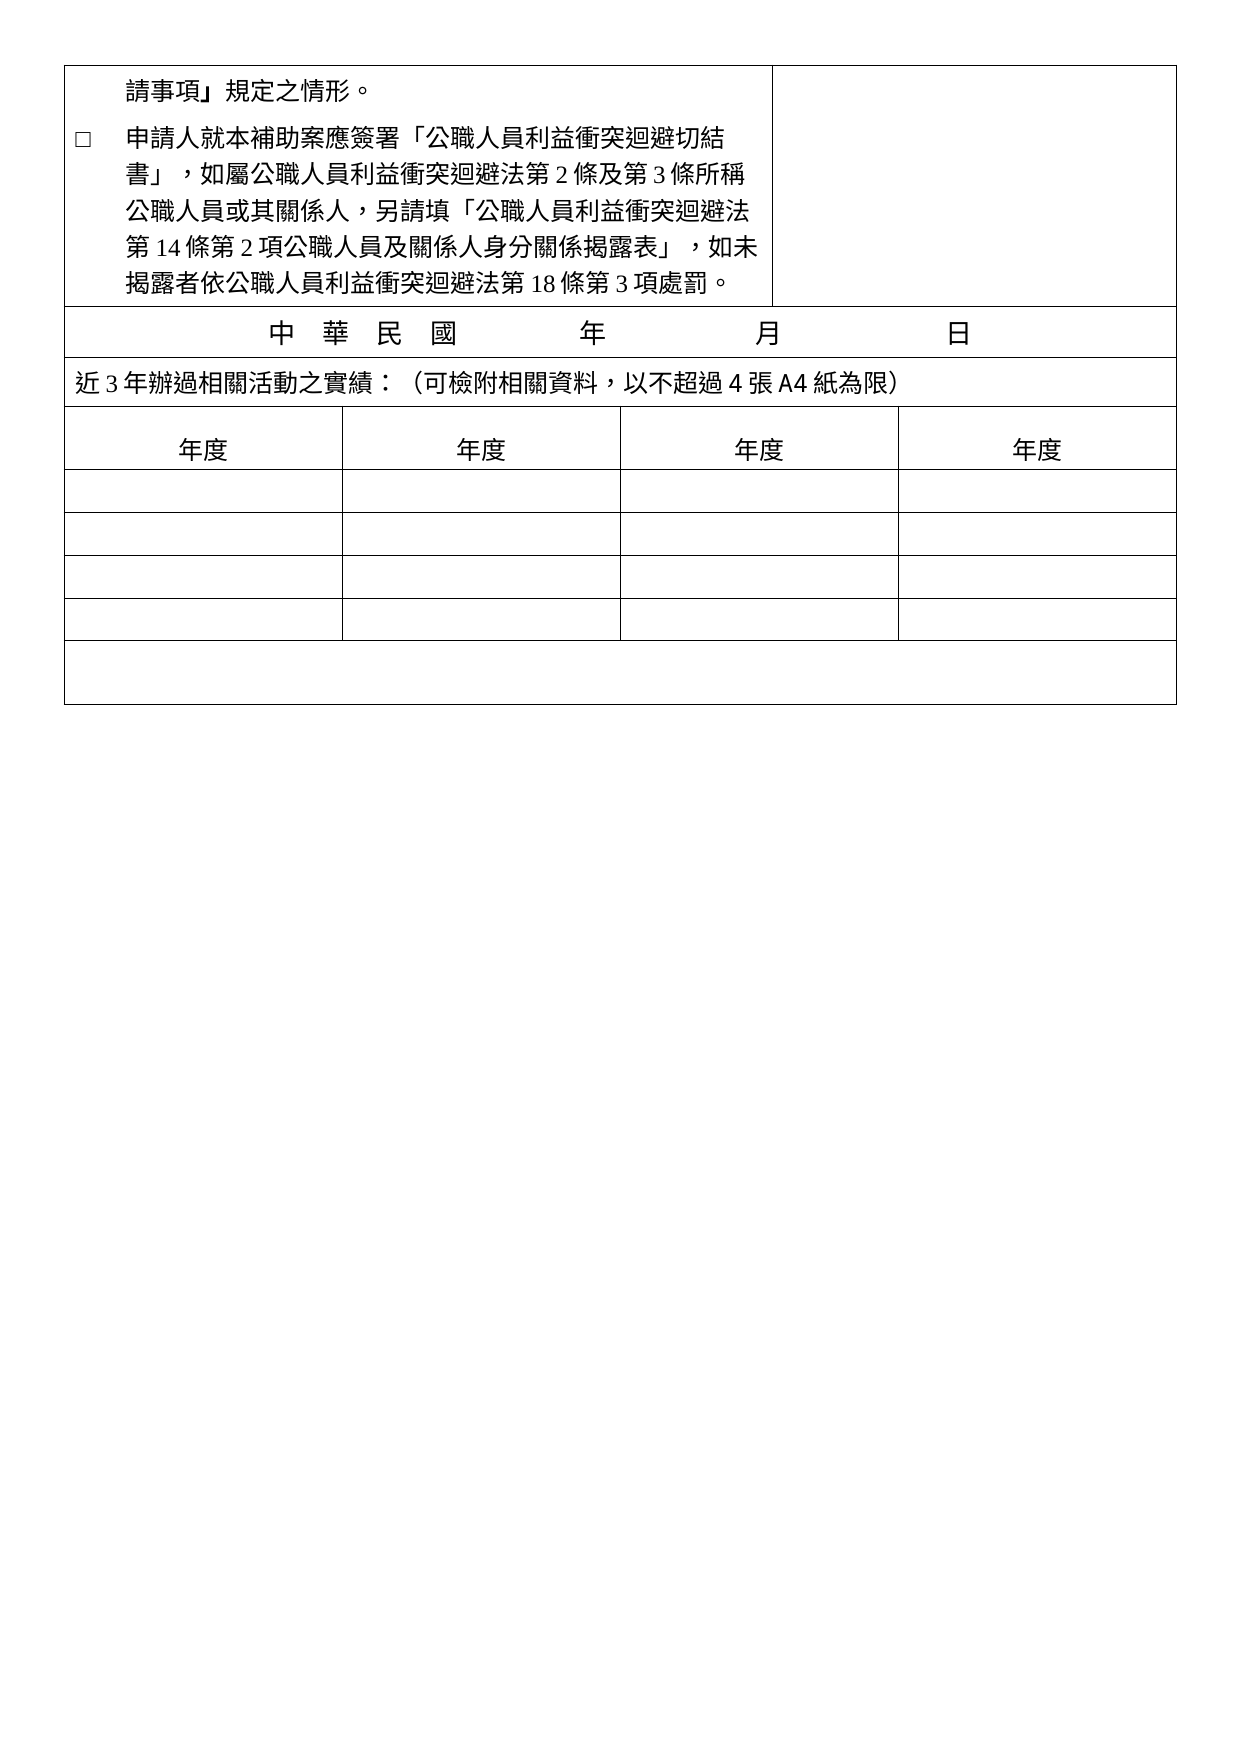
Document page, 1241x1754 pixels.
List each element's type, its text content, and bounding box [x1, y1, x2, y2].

table_cell [343, 556, 620, 598]
table_cell 中 華 民 國 年 月 日 [65, 307, 1176, 357]
table_cell [621, 470, 898, 512]
table_cell [65, 470, 342, 512]
table_cell [65, 513, 342, 555]
table_cell [773, 66, 1176, 306]
table_cell [65, 641, 75, 704]
table_cell [65, 556, 342, 598]
table_cell 近3年辦過相關活動之實績：（可檢附相關資料，以不超過4張A4紙為限） [65, 358, 1176, 406]
table_cell [899, 470, 1176, 512]
table_cell 年度 [621, 407, 898, 469]
table_cell 年度 [343, 407, 620, 469]
table_header [75, 641, 86, 704]
table_cell [343, 470, 620, 512]
table_cell 申請人已詳讀並同意遵守「臺北市商圈競爭型活動補助要點 」及「臺北市商圈競爭型活動補助申請事項」規定事項。 本表所填資料及相關附件均屬實，且無違反「臺北市商圈競爭型活動補助要點」及「臺北市商圈競爭型活動補助申請事項」規定之情形。 申請人就本補助案應簽署「公職人員利益衝突迴避切結書」，如屬公職人員利益衝突迴避法第2條及第3條所稱公職人員或其關係人，另請填「公職人員利益衝突迴避法第14條第2項公職人員及關係人身分關係揭露表」，如未揭露者依公職人員利益衝突迴避法第18條第3項處罰。 [65, 66, 772, 306]
table_cell [621, 513, 898, 555]
table_cell [343, 513, 620, 555]
table_cell [899, 599, 1176, 640]
table_cell [621, 599, 898, 640]
table_cell [343, 599, 620, 640]
table_cell [899, 556, 1176, 598]
table_cell 年度 [65, 407, 342, 469]
table_cell [899, 513, 1176, 555]
table_cell 年度 [899, 407, 1176, 469]
table_cell [65, 599, 342, 640]
table_cell [621, 556, 898, 598]
table_cell [86, 641, 1176, 704]
